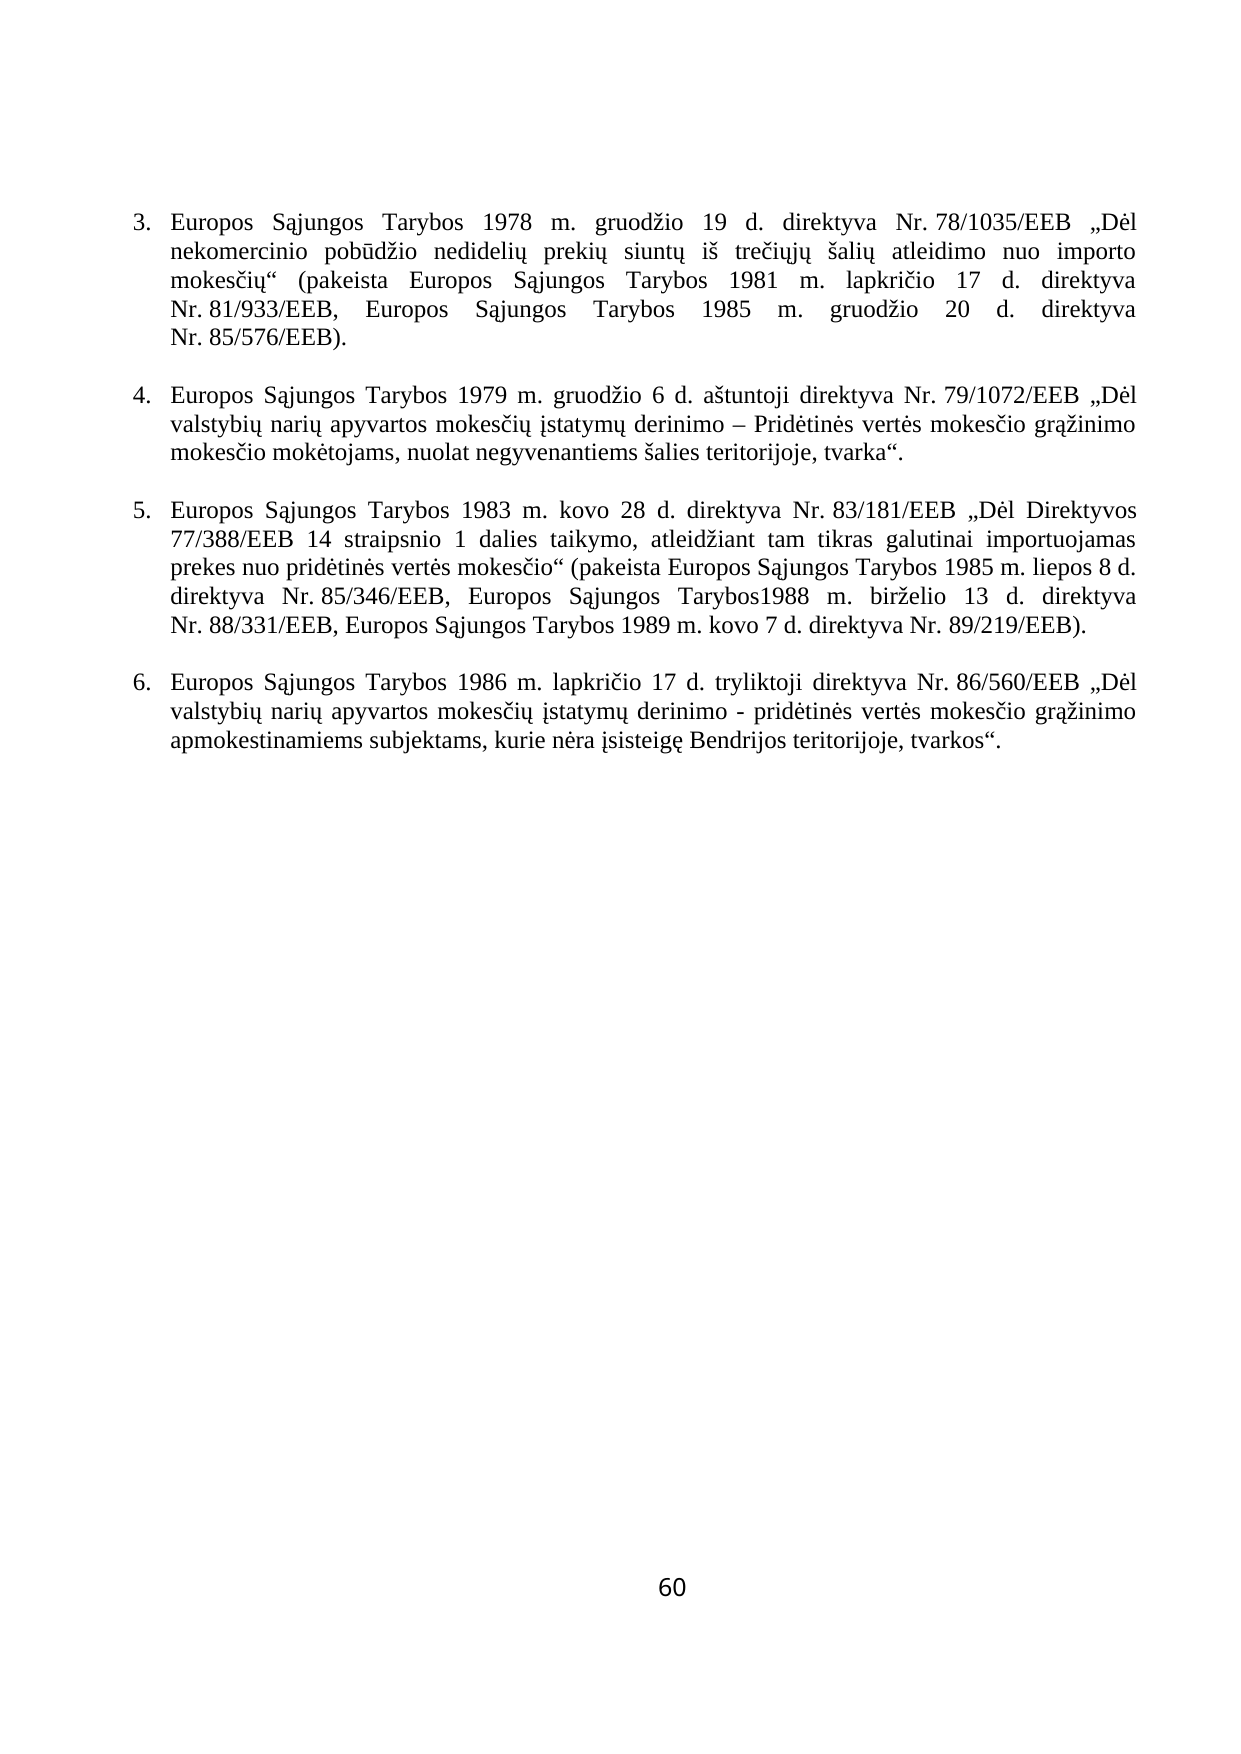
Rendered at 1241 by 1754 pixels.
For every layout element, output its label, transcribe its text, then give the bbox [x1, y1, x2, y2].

text 3. Europos Sąjungos Tarybos 1978 m. gruodžio 19 d. direktyva Nr. 78/1035/EEB „Dėl nekomercinio pobūdžio nedidelių prekių siuntų iš trečiųjų šalių atleidimo nuo importo mokesčių“ (pakeista Europos Sąjungos Tarybos 1981 m. lapkričio 17 d. direktyva Nr. 81/933/EEB, Europos Sąjungos Tarybos 1985 m. gruodžio 20 d. direktyva Nr. 85/576/EEB). [133, 207, 1137, 351]
text 5. Europos Sąjungos Tarybos 1983 m. kovo 28 d. direktyva Nr. 83/181/EEB „Dėl Direktyvos 77/388/EEB 14 straipsnio 1 dalies taikymo, atleidžiant tam tikras galutinai importuojamas prekes nuo pridėtinės vertės mokesčio“ (pakeista Europos Sąjungos Tarybos 1985 m. liepos 8 d. direktyva Nr. 85/346/EEB, Europos Sąjungos Tarybos1988 m. birželio 13 d. direktyva Nr. 88/331/EEB, Europos Sąjungos Tarybos 1989 m. kovo 7 d. direktyva Nr. 89/219/EEB). [133, 495, 1137, 639]
text 4. Europos Sąjungos Tarybos 1979 m. gruodžio 6 d. aštuntoji direktyva Nr. 79/1072/EEB „Dėl valstybių narių apyvartos mokesčių įstatymų derinimo – Pridėtinės vertės mokesčio grąžinimo mokesčio mokėtojams, nuolat negyvenantiems šalies teritorijoje, tvarka“. [133, 380, 1137, 466]
text 6. Europos Sąjungos Tarybos 1986 m. lapkričio 17 d. tryliktoji direktyva Nr. 86/560/EEB „Dėl valstybių narių apyvartos mokesčių įstatymų derinimo - pridėtinės vertės mokesčio grąžinimo apmokestinamiems subjektams, kurie nėra įsisteigę Bendrijos teritorijoje, tvarkos“. [133, 667, 1137, 754]
